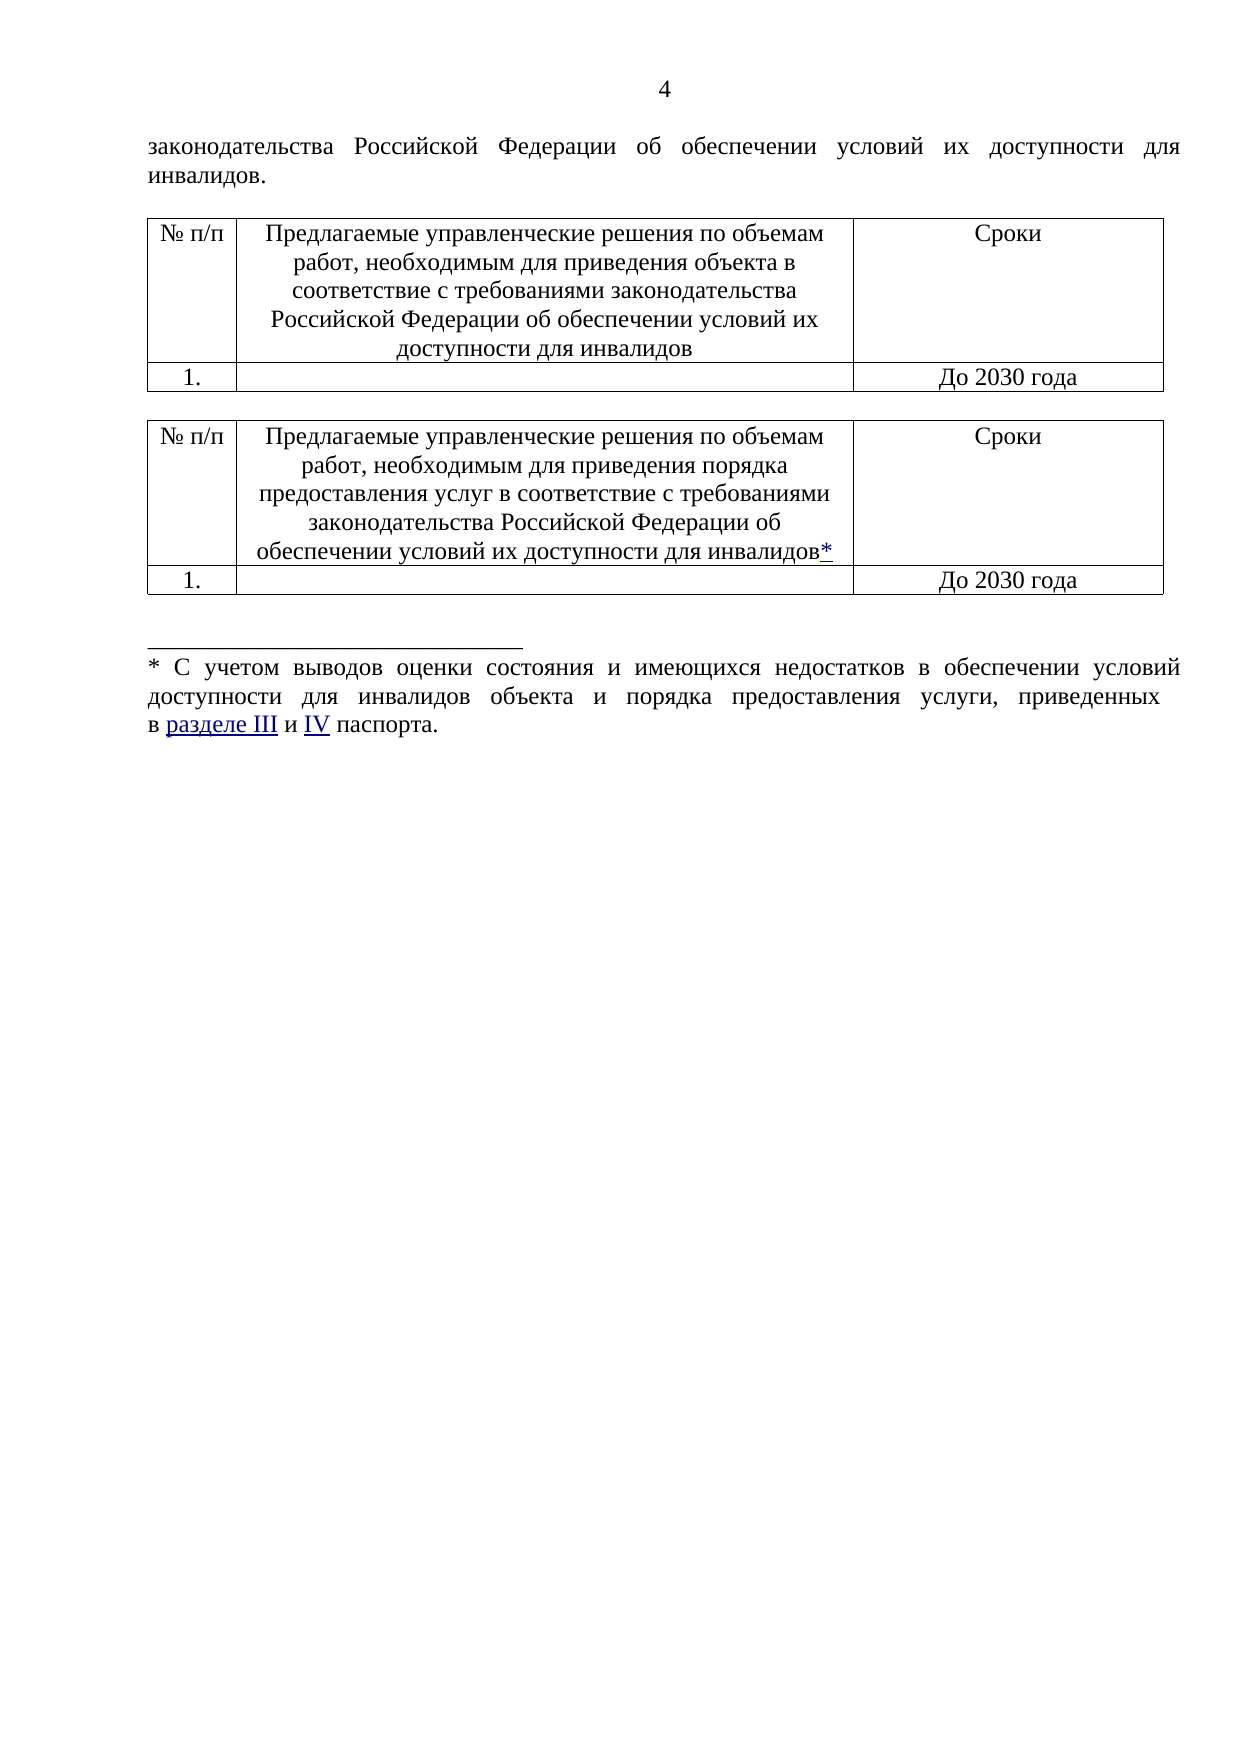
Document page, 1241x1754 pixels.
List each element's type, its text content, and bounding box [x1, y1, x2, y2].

table_header Предлагаемые управленческие решения по объемам работ, необходимым для приведения объекта в соответствие с требованиями законодательства Российской Федерации об обеспечении условий их доступности для инвалидов [237, 219, 853, 362]
table_cell 1. [148, 566, 236, 594]
text законодательства Российской Федерации об обеспечении условий их доступности для инвалидов. [148, 131, 1181, 189]
table_cell До 2030 года [854, 363, 1163, 391]
table_header № п/п [148, 219, 236, 362]
table_cell До 2030 года [854, 566, 1163, 594]
table_header Сроки [854, 421, 1163, 565]
table_cell [237, 566, 853, 594]
table_cell [237, 363, 853, 391]
text ______________________________ [148, 623, 1181, 652]
table_header Сроки [854, 219, 1163, 362]
table_cell 1. [148, 363, 236, 391]
table_header Предлагаемые управленческие решения по объемам работ, необходимым для приведения порядка предоставления услуг в соответствие с требованиями законодательства Российской Федерации об обеспечении условий их доступности для инвалидов* [237, 421, 853, 565]
table_header № п/п [148, 421, 236, 565]
text * С учетом выводов оценки состояния и имеющихся недостатков в обеспечении условий доступности для инвалидов объекта и порядка предоставления услуги, приведенных в разделе III и IV паспорта. [148, 652, 1181, 738]
